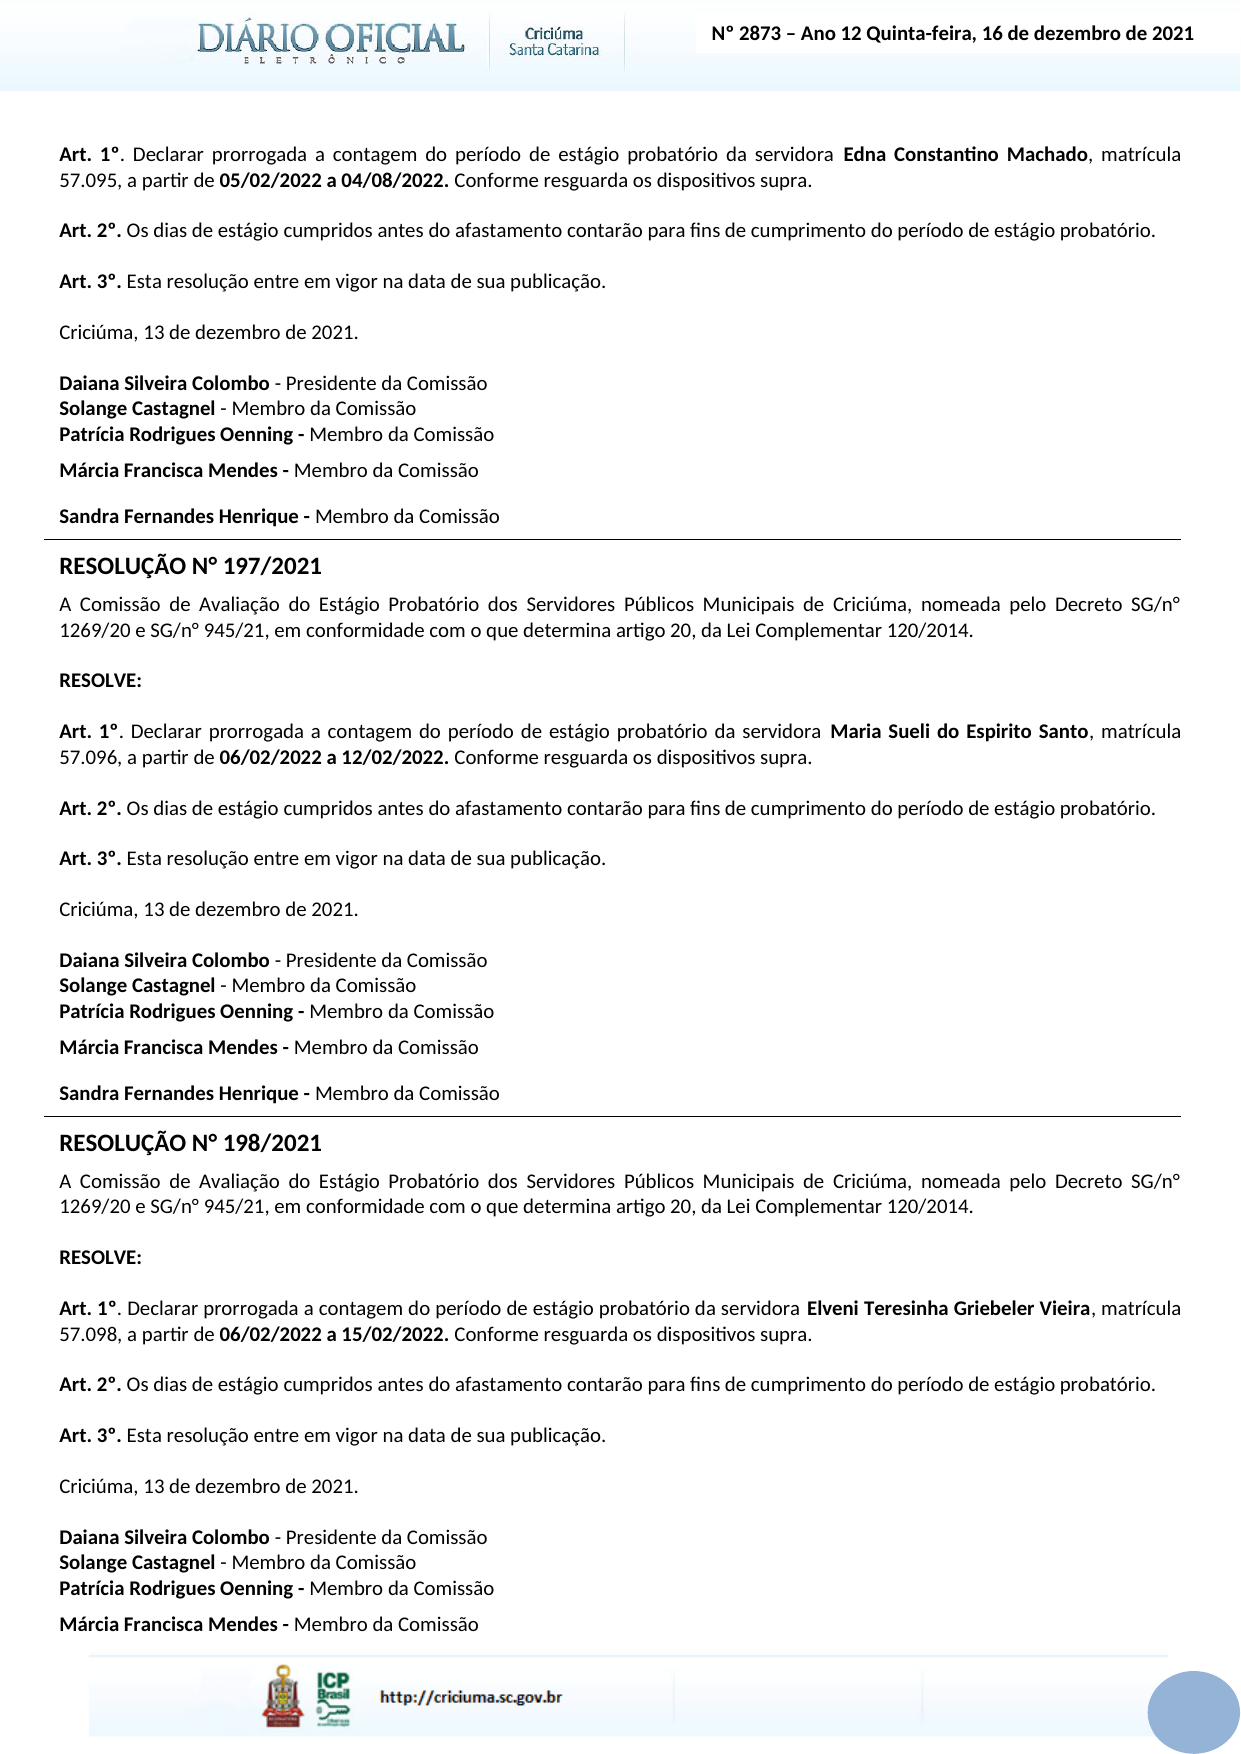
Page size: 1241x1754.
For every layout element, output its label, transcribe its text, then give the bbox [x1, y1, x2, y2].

text Art. 2º. Os dias de estágio cumpridos antes do afastamento contarão para fins de cumprimento do período de estágio probatório. [59, 218, 1181, 243]
text A Comissão de Avaliação do Estágio Probatório dos Servidores Públicos Municipais de Criciúma, nomeada pelo Decreto SG/n° 1269/20 e SG/n° 945/21, em conformidade com o que determina artigo 20, da Lei Complementar 120/2014. [59, 591, 1181, 642]
text RESOLVE: [59, 1244, 1181, 1270]
text RESOLVE: [59, 668, 1181, 693]
text Art. 3º. Esta resolução entre em vigor na data de sua publicação. [59, 1422, 1181, 1448]
text Daiana Silveira Colombo - Presidente da Comissão [59, 1524, 1181, 1549]
table_header Márcia Francisca Mendes - Membro da Comissão [44, 1024, 1181, 1070]
text RESOLUÇÃO N° 197/2021 [59, 550, 1181, 581]
text Patrícia Rodrigues Oenning - Membro da Comissão [59, 421, 1181, 446]
text Art. 1º. Declarar prorrogada a contagem do período de estágio probatório da servidora Elveni Teresinha Griebeler Vieira, matrícula 57.098, a partir de 06/02/2022 a 15/02/2022. Conforme resguarda os dispositivos supra. [59, 1295, 1181, 1346]
text Patrícia Rodrigues Oenning - Membro da Comissão [59, 998, 1181, 1023]
text Patrícia Rodrigues Oenning - Membro da Comissão [59, 1575, 1181, 1600]
text Daiana Silveira Colombo - Presidente da Comissão [59, 370, 1181, 396]
text Criciúma, 13 de dezembro de 2021. [59, 896, 1181, 922]
text RESOLUÇÃO N° 198/2021 [59, 1127, 1181, 1158]
text Art. 3º. Esta resolução entre em vigor na data de sua publicação. [59, 846, 1181, 871]
text Solange Castagnel - Membro da Comissão [59, 1549, 1181, 1575]
text Solange Castagnel - Membro da Comissão [59, 973, 1181, 998]
text Criciúma, 13 de dezembro de 2021. [59, 319, 1181, 345]
text Daiana Silveira Colombo - Presidente da Comissão [59, 947, 1181, 973]
text Solange Castagnel - Membro da Comissão [59, 396, 1181, 421]
table_header Márcia Francisca Mendes - Membro da Comissão [44, 446, 1181, 493]
text Art. 1º. Declarar prorrogada a contagem do período de estágio probatório da servidora Edna Constantino Machado, matrícula 57.095, a partir de 05/02/2022 a 04/08/2022. Conforme resguarda os dispositivos supra. [59, 141, 1181, 192]
text Art. 2º. Os dias de estágio cumpridos antes do afastamento contarão para fins de cumprimento do período de estágio probatório. [59, 1372, 1181, 1397]
text Art. 1º. Declarar prorrogada a contagem do período de estágio probatório da servidora Maria Sueli do Espirito Santo, matrícula 57.096, a partir de 06/02/2022 a 12/02/2022. Conforme resguarda os dispositivos supra. [59, 718, 1181, 769]
text Criciúma, 13 de dezembro de 2021. [59, 1473, 1181, 1499]
table_cell Sandra Fernandes Henrique - Membro da Comissão [44, 493, 1181, 539]
text Art. 3º. Esta resolução entre em vigor na data de sua publicação. [59, 268, 1181, 294]
table_header Márcia Francisca Mendes - Membro da Comissão [44, 1600, 1181, 1647]
text Art. 2º. Os dias de estágio cumpridos antes do afastamento contarão para fins de cumprimento do período de estágio probatório. [59, 795, 1181, 820]
text A Comissão de Avaliação do Estágio Probatório dos Servidores Públicos Municipais de Criciúma, nomeada pelo Decreto SG/n° 1269/20 e SG/n° 945/21, em conformidade com o que determina artigo 20, da Lei Complementar 120/2014. [59, 1168, 1181, 1219]
table_cell Sandra Fernandes Henrique - Membro da Comissão [44, 1070, 1181, 1116]
